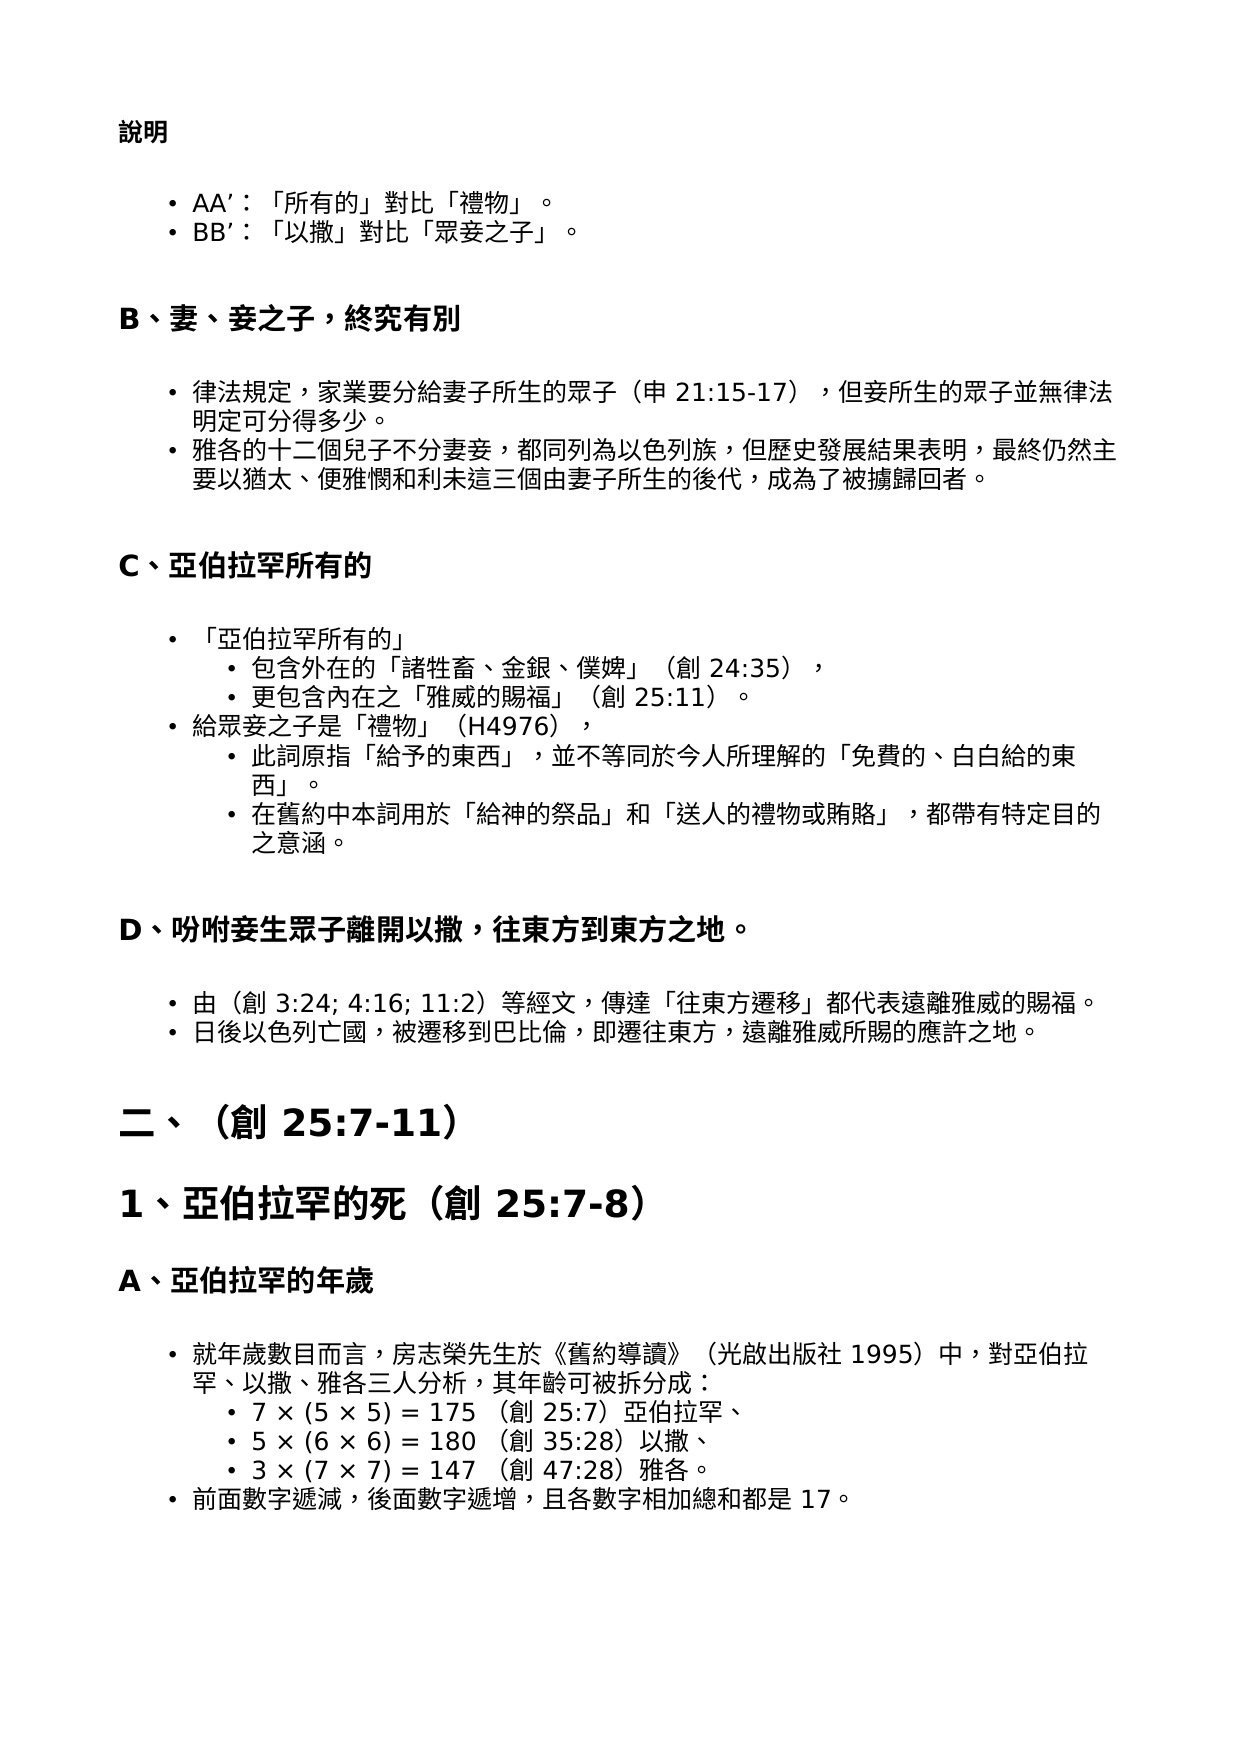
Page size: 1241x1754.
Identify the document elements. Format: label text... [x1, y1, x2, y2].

list 由（創 3:24; 4:16; 11:2）等經文，傳達「往東方遷移」都代表遠離雅威的賜福。 [177, 989, 1122, 1018]
list BB’：「以撒」對比「眾妾之子」。 [177, 218, 1122, 248]
subtitle 說明 [118, 118, 1122, 147]
subtitle D、吩咐妾生眾子離開以撒，往東方到東方之地。 [118, 913, 1122, 947]
list 日後以色列亡國，被遷移到巴比倫，即遷往東方，遠離雅威所賜的應許之地。 [177, 1018, 1122, 1047]
list 3 × (7 × 7) = 147 （創 47:28）雅各。 [236, 1457, 1122, 1486]
list 5 × (6 × 6) = 180 （創 35:28）以撒、 [236, 1427, 1122, 1457]
list 前面數字遞減，後面數字遞增，且各數字相加總和都是 17。 [177, 1486, 1122, 1515]
list 雅各的十二個兒子不分妻妾，都同列為以色列族，但歷史發展結果表明，最終仍然主要以猶太、便雅憫和利未這三個由妻子所生的後代，成為了被擄歸回者。 [177, 436, 1122, 495]
subtitle B、妻、妾之子，終究有別 [118, 302, 1122, 336]
subtitle 二、（創 25:7-11） [118, 1102, 1122, 1145]
list 此詞原指「給予的東西」，並不等同於今人所理解的「免費的、白白給的東西」。 [236, 742, 1122, 800]
list 就年歲數目而言，房志榮先生於《舊約導讀》（光啟出版社 1995）中，對亞伯拉罕、以撒、雅各三人分析，其年齡可被拆分成： [177, 1340, 1122, 1398]
list 給眾妾之子是「禮物」（H4976）， [177, 713, 1122, 742]
list 包含外在的「諸牲畜、金銀、僕婢」（創 24:35）， [236, 654, 1122, 683]
list 「亞伯拉罕所有的」 [177, 625, 1122, 654]
list 律法規定，家業要分給妻子所生的眾子（申 21:15-17），但妾所生的眾子並無律法明定可分得多少。 [177, 378, 1122, 436]
subtitle 1、亞伯拉罕的死（創 25:7-8） [118, 1183, 1122, 1226]
list AA’：「所有的」對比「禮物」。 [177, 189, 1122, 218]
list 7 × (5 × 5) = 175 （創 25:7）亞伯拉罕、 [236, 1398, 1122, 1427]
list 更包含內在之「雅威的賜福」（創 25:11）。 [236, 683, 1122, 713]
list 在舊約中本詞用於「給神的祭品」和「送人的禮物或賄賂」，都帶有特定目的之意涵。 [236, 800, 1122, 858]
subtitle C、亞伯拉罕所有的 [118, 549, 1122, 583]
subtitle A、亞伯拉罕的年歲 [118, 1264, 1122, 1298]
